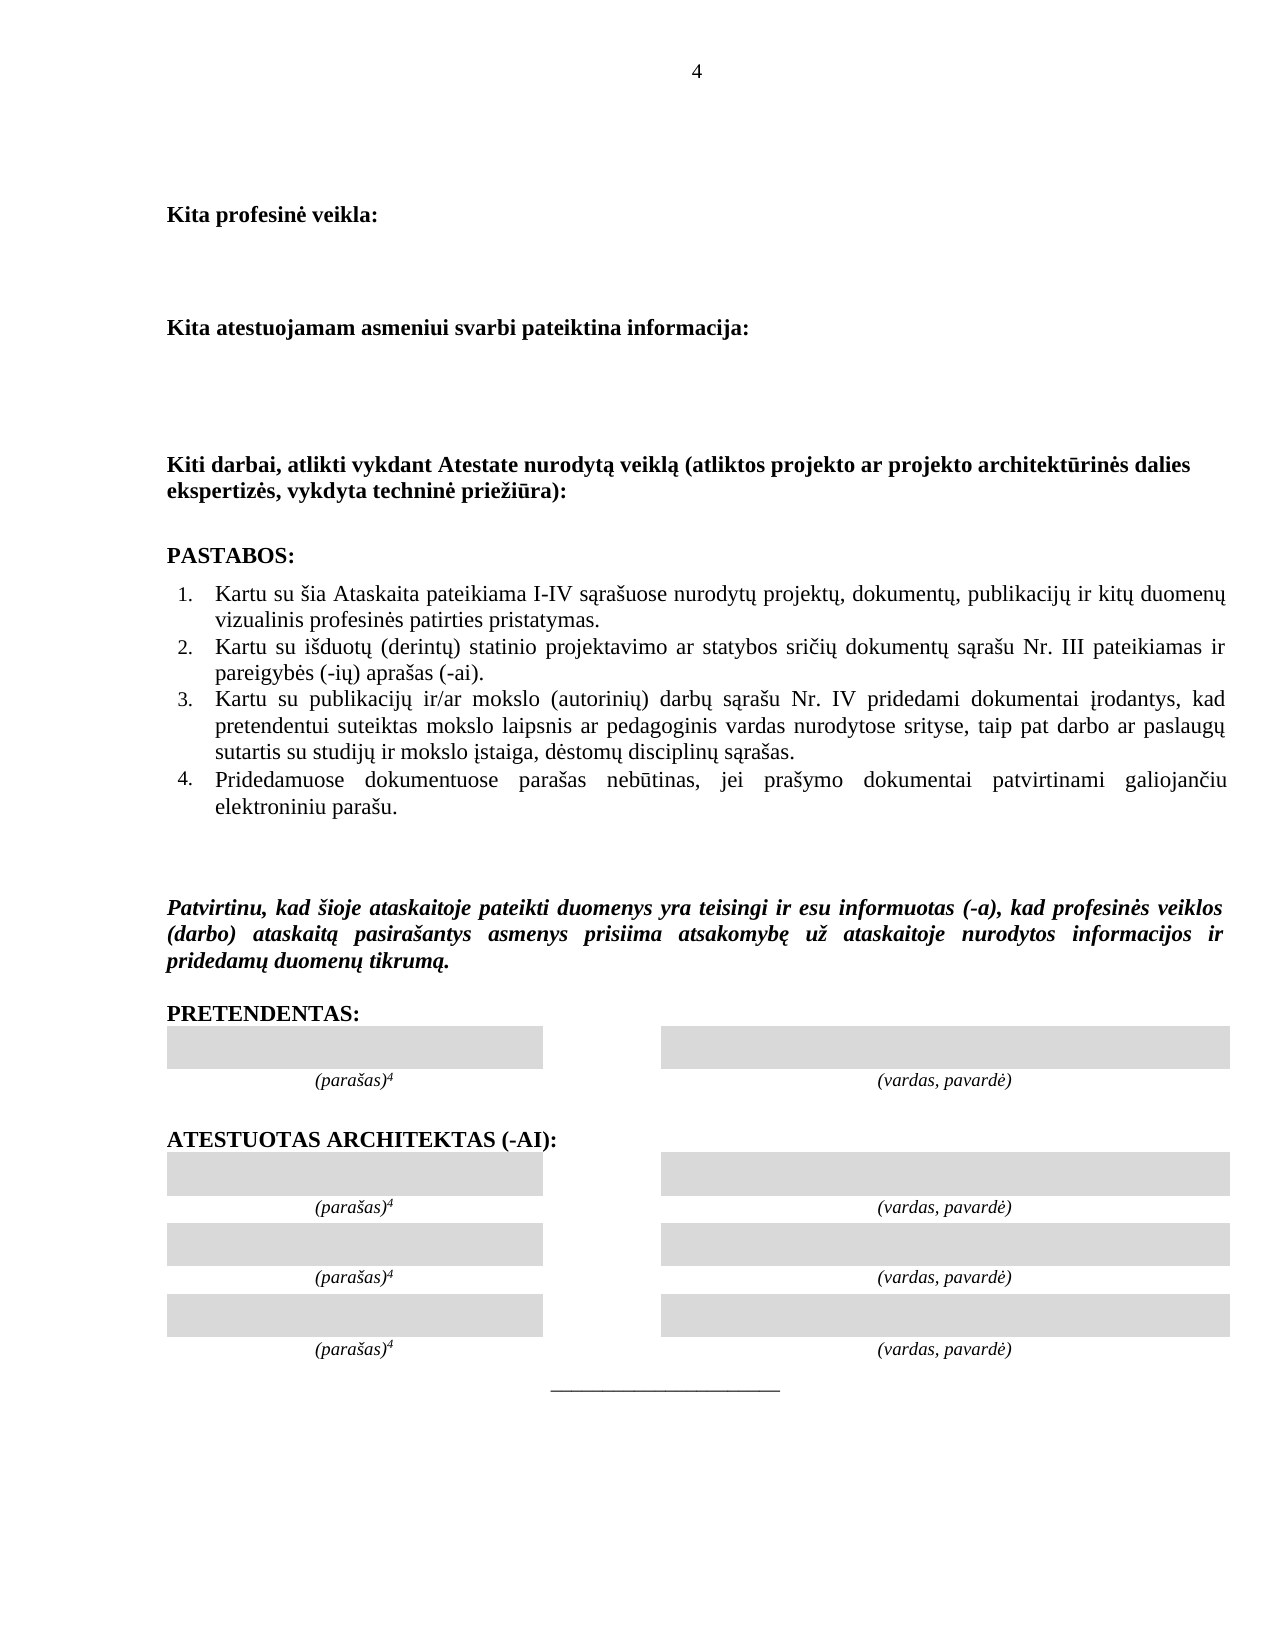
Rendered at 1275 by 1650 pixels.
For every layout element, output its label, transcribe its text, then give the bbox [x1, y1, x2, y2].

table_cell [661, 1294, 1230, 1337]
table_cell [167, 1294, 543, 1337]
table_cell (parašas)4 [167, 1338, 543, 1365]
table_cell (vardas, pavardė) [661, 1069, 1230, 1097]
text ATESTUOTAS ARCHITEKTAS (-AI): [167, 1126, 1227, 1152]
text 1. Kartu su šia Ataskaita pateikiama I-IV sąrašuose nurodytų projektų, dokumentų, publikacijų ir kitų duomenų vizualinis profesinės patirties pristatymas. [177, 580, 1227, 633]
text Kita atestuojamam asmeniui svarbi pateiktina informacija: [167, 318, 1227, 339]
table_cell [543, 1223, 661, 1266]
table_cell [543, 1266, 661, 1294]
table_cell (vardas, pavardė) [661, 1196, 1230, 1223]
text 2. Kartu su išduotų (derintų) statinio projektavimo ar statybos sričių dokumentų sąrašu Nr. III pateikiamas ir pareigybės (-ių) aprašas (-ai). [177, 633, 1227, 685]
text Patvirtinu, kad šioje ataskaitoje pateikti duomenys yra teisingi ir esu informuotas (-a), kad profesinės veiklos (darbo) ataskaitą pasirašantys asmenys prisiima atsakomybę už ataskaitoje nurodytos informacijos ir pridedamų duomenų tikrumą. [167, 894, 1227, 973]
table_header [661, 1026, 1230, 1069]
table_cell (parašas)4 [167, 1196, 543, 1223]
table_cell (vardas, pavardė) [661, 1338, 1230, 1365]
table_cell [543, 1294, 661, 1337]
table_cell (parašas)4 [167, 1069, 543, 1097]
text PASTABOS: [167, 542, 1227, 568]
table_header [167, 1152, 543, 1196]
table_header [167, 1026, 543, 1069]
table_cell [167, 1223, 543, 1266]
table_cell [661, 1223, 1230, 1266]
table_header [543, 1152, 661, 1196]
text Kita profesinė veikla: [167, 201, 1227, 226]
table_cell [543, 1196, 661, 1223]
table_header [661, 1152, 1230, 1196]
table_cell (vardas, pavardė) [661, 1266, 1230, 1294]
text PRETENDENTAS: [167, 999, 1227, 1026]
table_cell [543, 1069, 661, 1097]
table_cell [543, 1338, 661, 1365]
text 3. Kartu su publikacijų ir/ar mokslo (autorinių) darbų sąrašu Nr. IV pridedami dokumentai įrodantys, kad pretendentui suteiktas mokslo laipsnis ar pedagoginis vardas nurodytose srityse, taip pat darbo ar paslaugų sutartis su studijų ir mokslo įstaiga, dėstomų disciplinų sąrašas. [177, 685, 1227, 764]
text Kiti darbai, atlikti vykdant Atestate nurodytą veiklą (atliktos projekto ar projekto architektūrinės dalies ekspertizės, vykdyta techninė priežiūra): [167, 451, 1227, 503]
text 4. Pridedamuose dokumentuose parašas nebūtinas, jei prašymo dokumentai patvirtinami galiojančiu elektroniniu parašu. [177, 764, 1227, 820]
text ______________________ [330, 1370, 1227, 1394]
table_header [543, 1026, 661, 1069]
table_cell (parašas)4 [167, 1266, 543, 1294]
